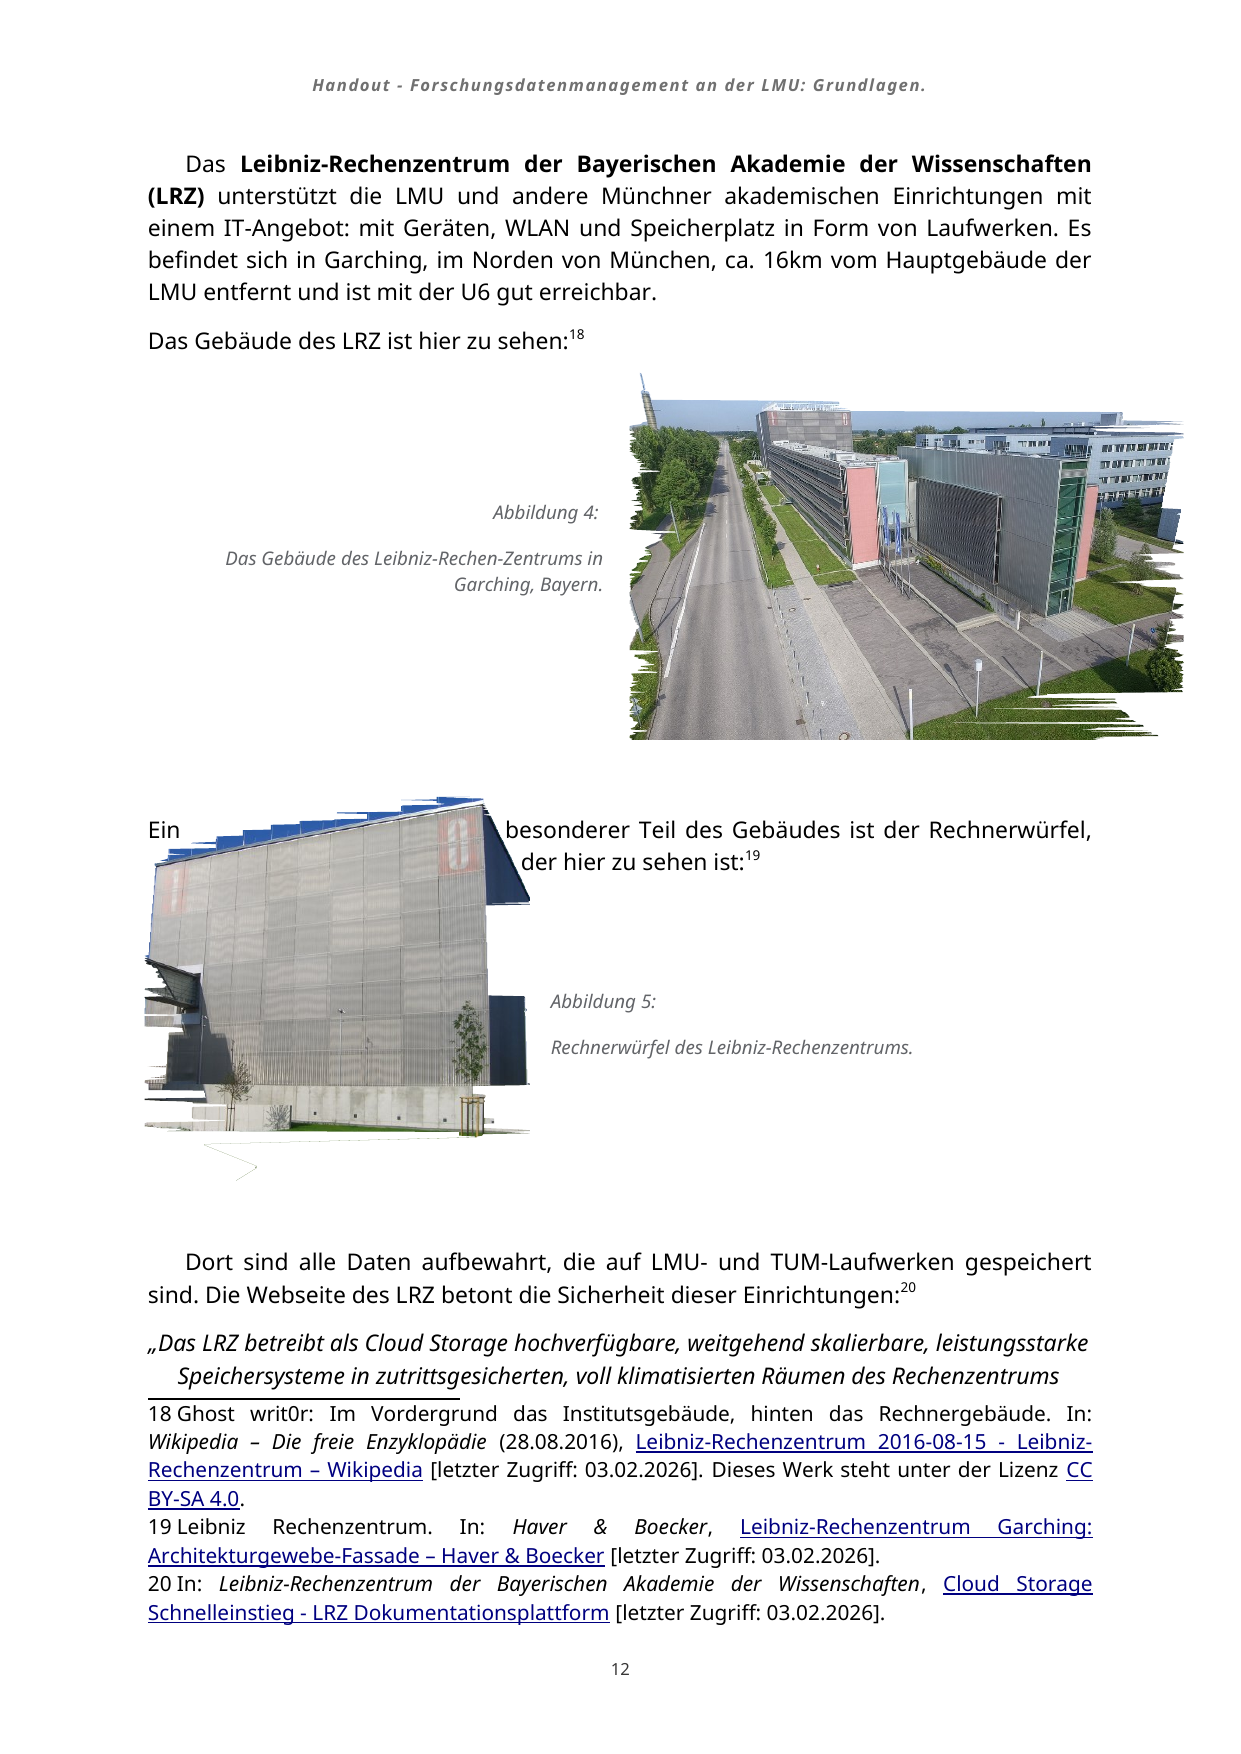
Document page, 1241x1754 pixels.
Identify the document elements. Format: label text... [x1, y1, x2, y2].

text Das Leibniz-Rechenzentrum der Bayerischen Akademie der Wissenschaften (LRZ) unterstützt die LMU und andere Münchner akademischen Einrichtungen mit einem IT-Angebot: mit Geräten, WLAN und Speicherplatz in Form von Laufwerken. Es befindet sich in Garching, im Norden von München, ca. 16km vom Hauptgebäude der LMU entfernt und ist mit der U6 gut erreichbar. [148, 148, 1093, 308]
text Rechnerwürfel des Leibniz-Rechenzentrums. [551, 1034, 988, 1060]
text Das Gebäude des LRZ ist hier zu sehen: [148, 325, 1093, 356]
text In: Leibniz-Rechenzentrum der Bayerischen Akademie der Wissenschaften, Cloud Storage Schnelleinstieg - LRZ Dokumentationsplattform [letzter Zugriff: 03.02.2026]. [148, 1569, 1093, 1626]
text „Das LRZ betreibt als Cloud Storage hochverfügbare, weitgehend skalierbare, leistungsstarke Speichersysteme in zutrittsgesicherten, voll klimatisierten Räumen des Rechenzentrums [148, 1327, 1093, 1391]
text Leibniz Rechenzentrum. In: Haver & Boecker, Leibniz-Rechenzentrum Garching: Architekturgewebe-Fassade – Haver & Boecker [letzter Zugriff: 03.02.2026]. [148, 1512, 1093, 1569]
text Das Gebäude des Leibniz-Rechen-Zentrums in Garching, Bayern. [221, 546, 605, 597]
text Dort sind alle Daten aufbewahrt, die auf LMU- und TUM-Laufwerken gespeichert sind. Die Webseite des LRZ betont die Sicherheit dieser Einrichtungen: [148, 1246, 1093, 1310]
text Abbildung 4: [221, 499, 605, 525]
text Ghost writ0r: Im Vordergrund das Institutsgebäude, hinten das Rechnergebäude. In: Wikipedia – Die freie Enzyklopädie (28.08.2016), Leibniz-Rechenzentrum 2016-08-15 - Leibniz-Rechenzentrum – Wikipedia [letzter Zugriff: 03.02.2026]. Dieses Werk steht unter der Lizenz CC BY-SA 4.0. [148, 1399, 1093, 1512]
text Ein besonderer Teil des Gebäudes ist der Rechnerwürfel, der hier zu sehen ist: [490, 814, 1093, 877]
text Abbildung 5: [551, 988, 988, 1014]
text Ein besonderer Teil des Gebäudes ist der Rechnerwürfel, der hier zu sehen ist: [148, 814, 367, 877]
